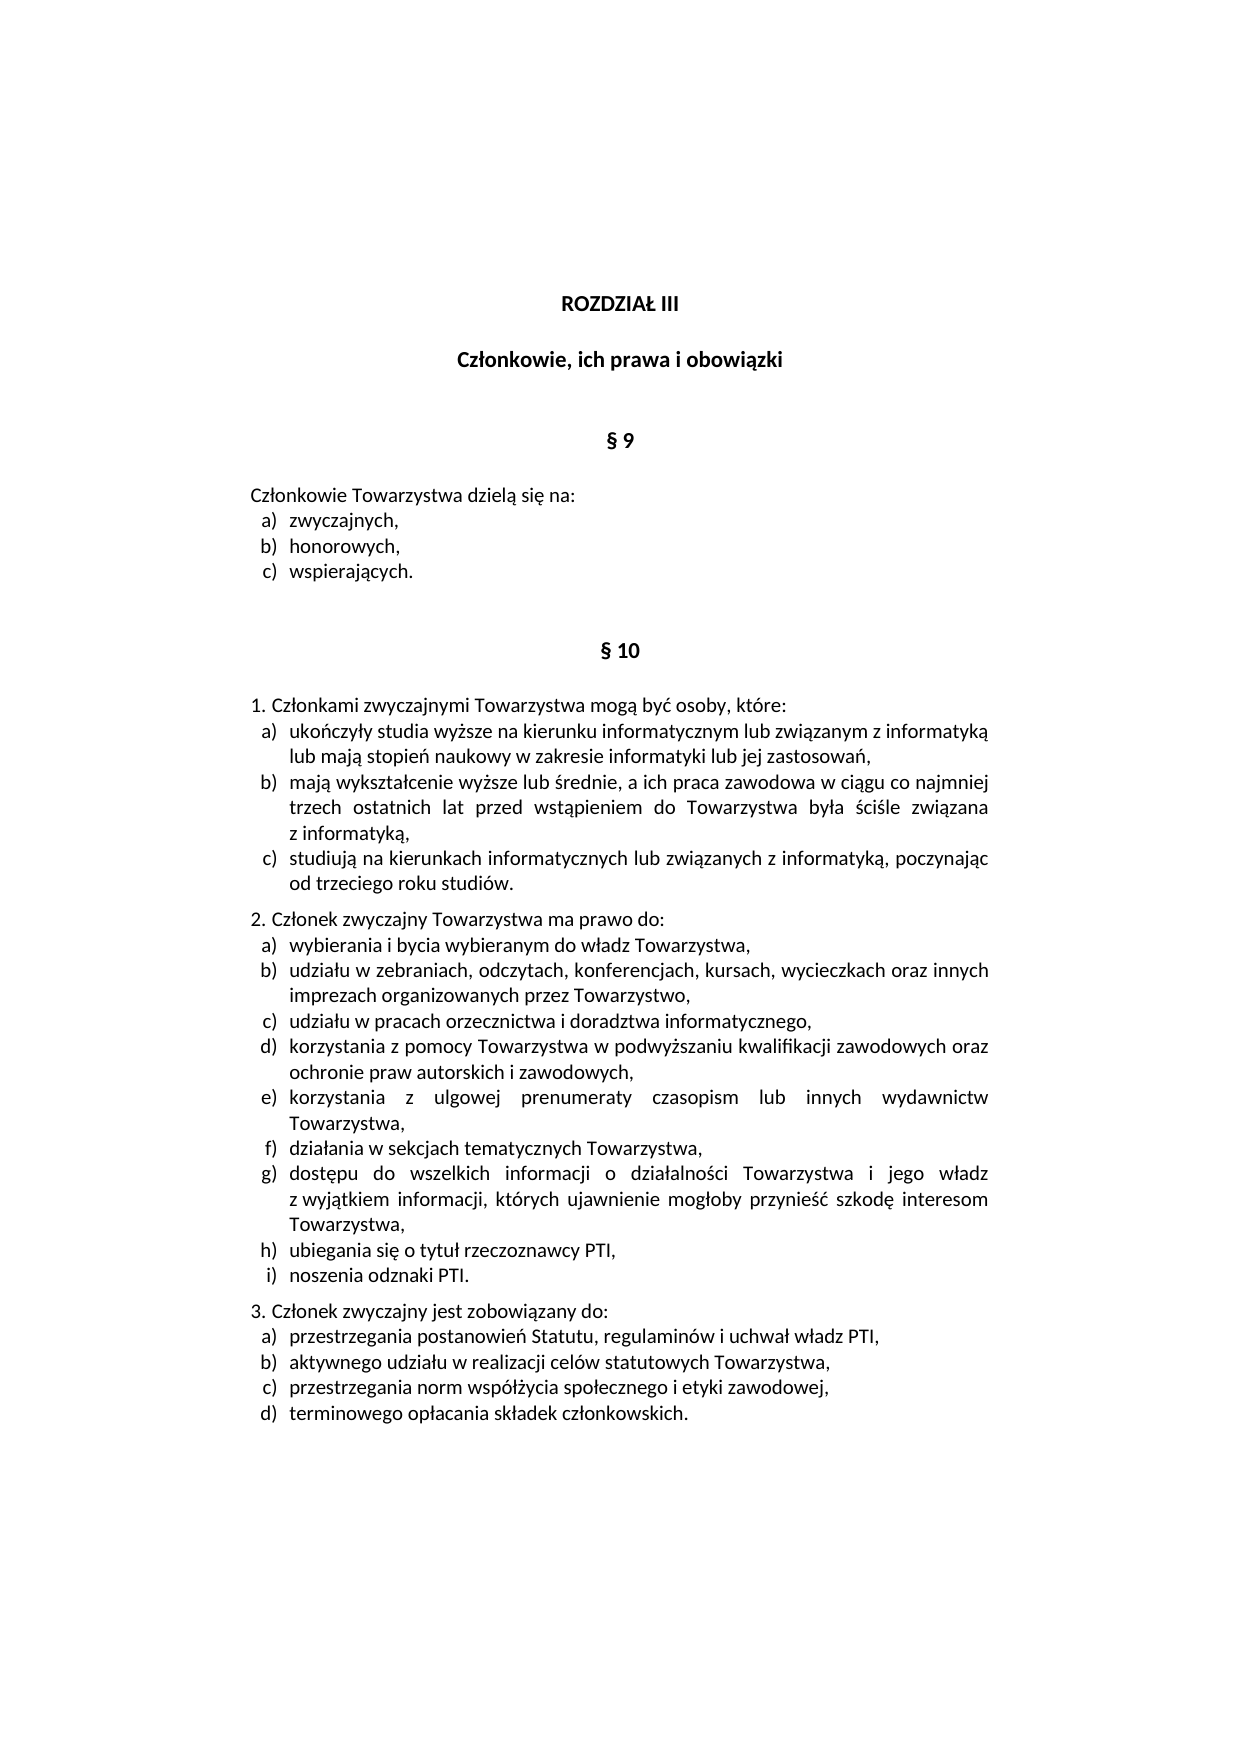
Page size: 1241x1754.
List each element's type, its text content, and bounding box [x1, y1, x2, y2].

text h) ubiegania się o tytuł rzeczoznawcy PTI, [250, 1237, 990, 1262]
text e) korzystania z ulgowej prenumeraty czasopism lub innych wydawnictw Towarzystwa, [250, 1084, 990, 1135]
text c) przestrzegania norm współżycia społecznego i etyki zawodowej, [250, 1374, 990, 1400]
text c) udziału w pracach orzecznictwa i doradztwa informatycznego, [250, 1008, 990, 1033]
text c) studiują na kierunkach informatycznych lub związanych z informatyką, poczynając od trzeciego roku studiów. [250, 845, 990, 896]
text a) wybierania i bycia wybieranym do władz Towarzystwa, [250, 932, 990, 957]
text § 10 [250, 637, 990, 665]
text b) aktywnego udziału w realizacji celów statutowych Towarzystwa, [250, 1349, 990, 1374]
text a) zwyczajnych, [250, 507, 990, 533]
text b) honorowych, [250, 533, 990, 558]
text a) ukończyły studia wyższe na kierunku informatycznym lub związanym z informatyką lub mają stopień naukowy w zakresie informatyki lub jej zastosowań, [250, 718, 990, 769]
text d) terminowego opłacania składek członkowskich. [250, 1400, 990, 1425]
text f) działania w sekcjach tematycz­nych Towarzystwa, [250, 1135, 990, 1161]
text ROZDZIAŁ III [250, 289, 990, 317]
text Członkowie Towarzystwa dzielą się na: [250, 482, 990, 507]
text g) dostępu do wszelkich informacji o działalności Towarzystwa i jego władz z wyjątkiem informacji, których ujawnienie mogłoby przynieść szkodę interesom Towarzystwa, [250, 1161, 990, 1237]
text 2. Członek zwyczajny Towarzystwa ma prawo do: [250, 906, 990, 932]
text c) wspierających. [250, 558, 990, 584]
text d) korzystania z pomocy Towarzystwa w podwyższaniu kwalifikacji zawodowych oraz ochro­nie praw autorskich i zawodowych, [250, 1033, 990, 1084]
text Członkowie, ich prawa i obowiązki [250, 345, 990, 373]
text 3. Członek zwyczajny jest zobowiązany do: [250, 1298, 990, 1323]
text b) udziału w zebraniach, odczytach, konferencjach, kursach, wycieczkach oraz innych imprezach organizowanych przez Towarzystwo, [250, 957, 990, 1008]
text i) noszenia odznaki PTI. [250, 1262, 990, 1288]
text § 9 [250, 426, 990, 454]
text 1. Członkami zwyczajnymi Towarzystwa mogą być osoby, które: [250, 693, 990, 718]
text a) przestrzegania postanowień Statutu, regulaminów i uchwał władz PTI, [250, 1323, 990, 1349]
text b) mają wykształcenie wyższe lub średnie, a ich praca zawodowa w ciągu co najmniej trzech ostatnich lat przed wstąpieniem do Towarzystwa była ściśle związana z informatyką, [250, 769, 990, 845]
